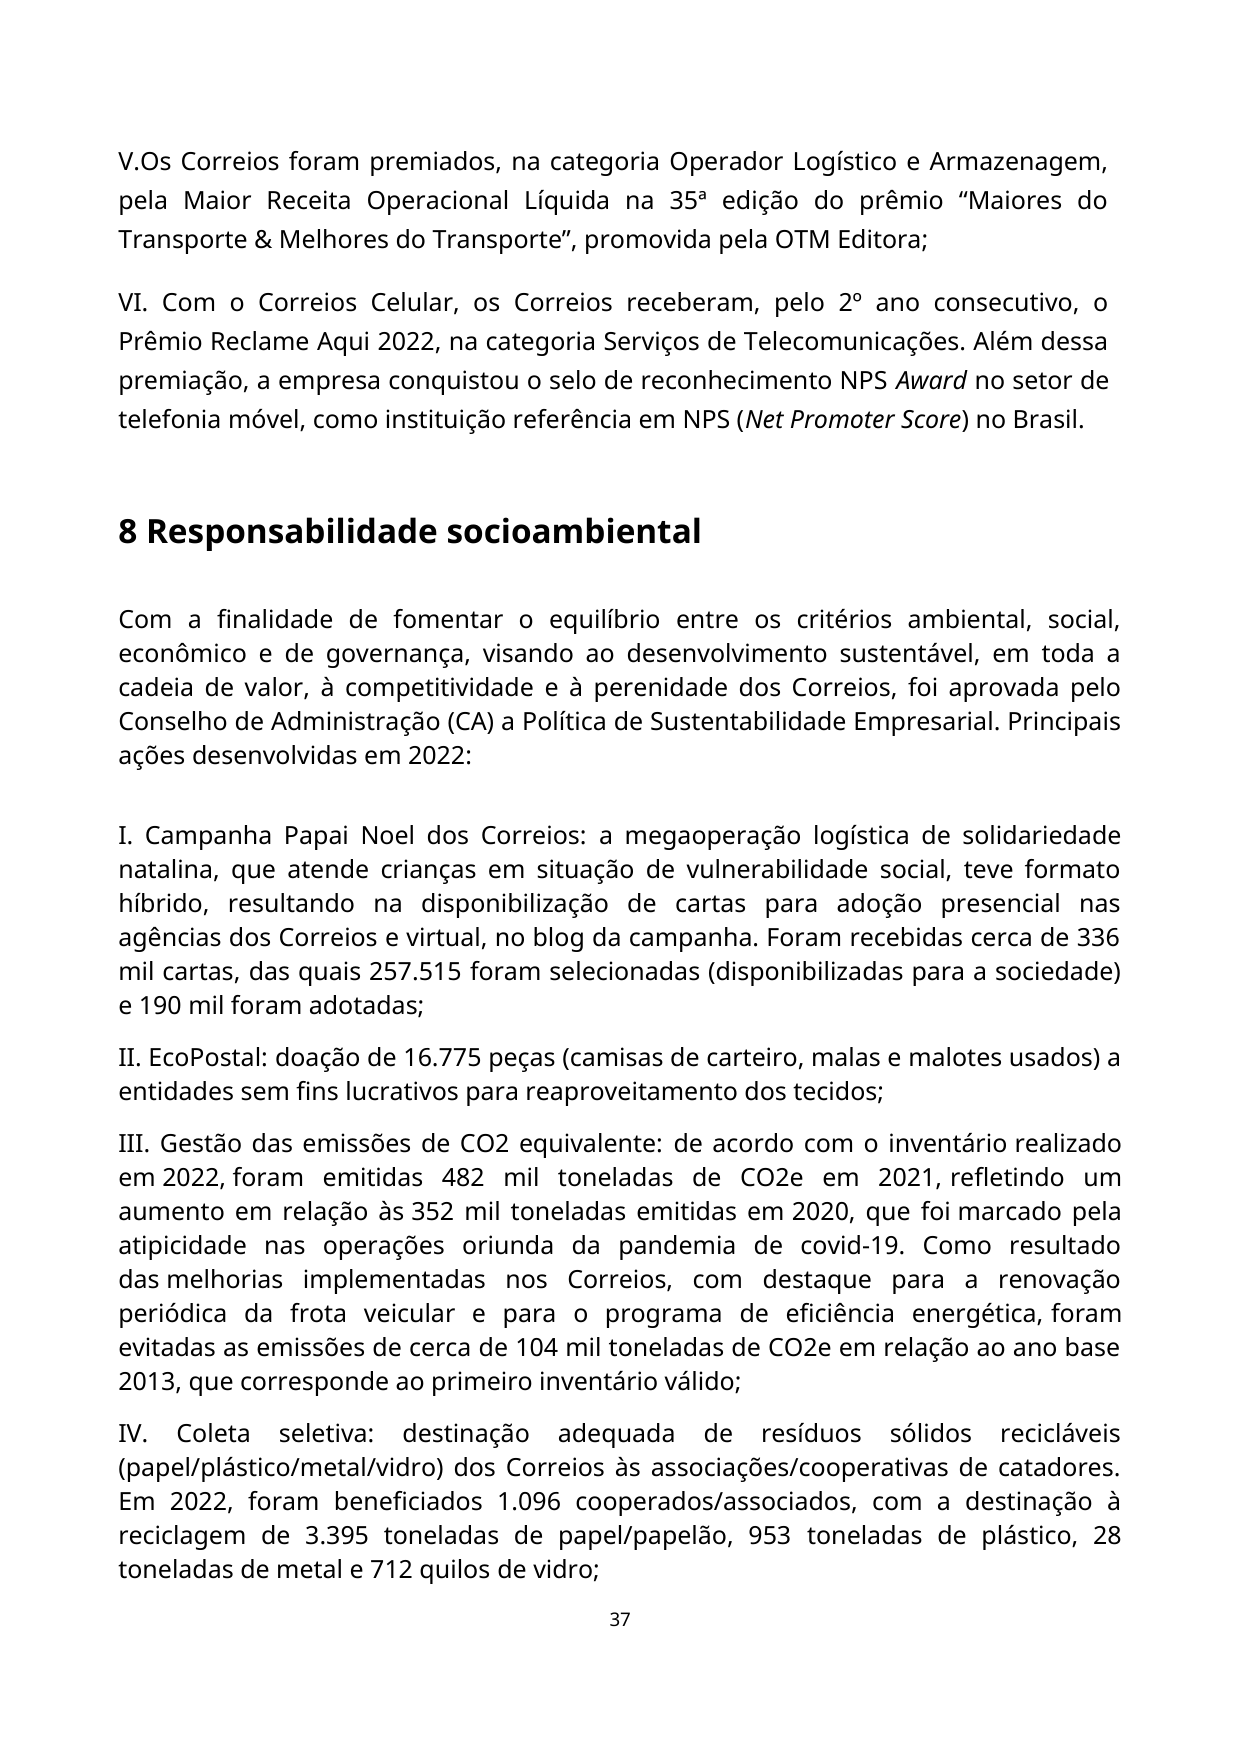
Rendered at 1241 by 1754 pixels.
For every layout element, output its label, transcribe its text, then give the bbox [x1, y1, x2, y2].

list 8 Responsabilidade socioambiental [118, 508, 1122, 554]
text V.Os Correios foram premiados, na categoria Operador Logístico e Armazenagem, pela Maior Receita Operacional Líquida na 35ª edição do prêmio “Maiores do Transporte & Melhores do Transporte”, promovida pela OTM Editora; [118, 143, 1109, 256]
list IV. Coleta seletiva: destinação adequada de resíduos sólidos recicláveis (papel/plástico/metal/vidro) dos Correios às associações/cooperativas de catadores. Em 2022, foram beneficiados 1.096 cooperados/associados, com a destinação à reciclagem de 3.395 toneladas de papel/papelão, 953 toneladas de plástico, 28 toneladas de metal e 712 quilos de vidro; [118, 1416, 1122, 1586]
list III. Gestão das emissões de CO2 equivalente: de acordo com o inventário realizado em 2022, foram emitidas 482 mil toneladas de CO2e em 2021, refletindo um aumento em relação às 352 mil toneladas emitidas em 2020, que foi marcado pela atipicidade nas operações oriunda da pandemia de covid-19. Como resultado das melhorias implementadas nos Correios, com destaque para a renovação periódica da frota veicular e para o programa de eficiência energética, foram evitadas as emissões de cerca de 104 mil toneladas de CO2e em relação ao ano base 2013, que corresponde ao primeiro inventário válido; [118, 1126, 1122, 1398]
list II. EcoPostal: doação de 16.775 peças (camisas de carteiro, malas e malotes usados) a entidades sem fins lucrativos para reaproveitamento dos tecidos; [41, 1039, 1122, 1108]
text VI. Com o Correios Celular, os Correios receberam, pelo 2º ano consecutivo, o Prêmio Reclame Aqui 2022, na categoria Serviços de Telecomunicações. Além dessa premiação, a empresa conquistou o selo de reconhecimento NPS Award no setor de telefonia móvel, como instituição referência em NPS (Net Promoter Score) no Brasil. [118, 284, 1109, 436]
list I. Campanha Papai Noel dos Correios: a megaoperação logística de solidariedade natalina, que atende crianças em situação de vulnerabilidade social, teve formato híbrido, resultando na disponibilização de cartas para adoção presencial nas agências dos Correios e virtual, no blog da campanha. Foram recebidas cerca de 336 mil cartas, das quais 257.515 foram selecionadas (disponibilizadas para a sociedade) e 190 mil foram adotadas; [118, 817, 1122, 1022]
text Com a finalidade de fomentar o equilíbrio entre os critérios ambiental, social, econômico e de governança, visando ao desenvolvimento sustentável, em toda a cadeia de valor, à competitividade e à perenidade dos Correios, foi aprovada pelo Conselho de Administração (CA) a Política de Sustentabilidade Empresarial. Principais ações desenvolvidas em 2022: [118, 601, 1122, 772]
